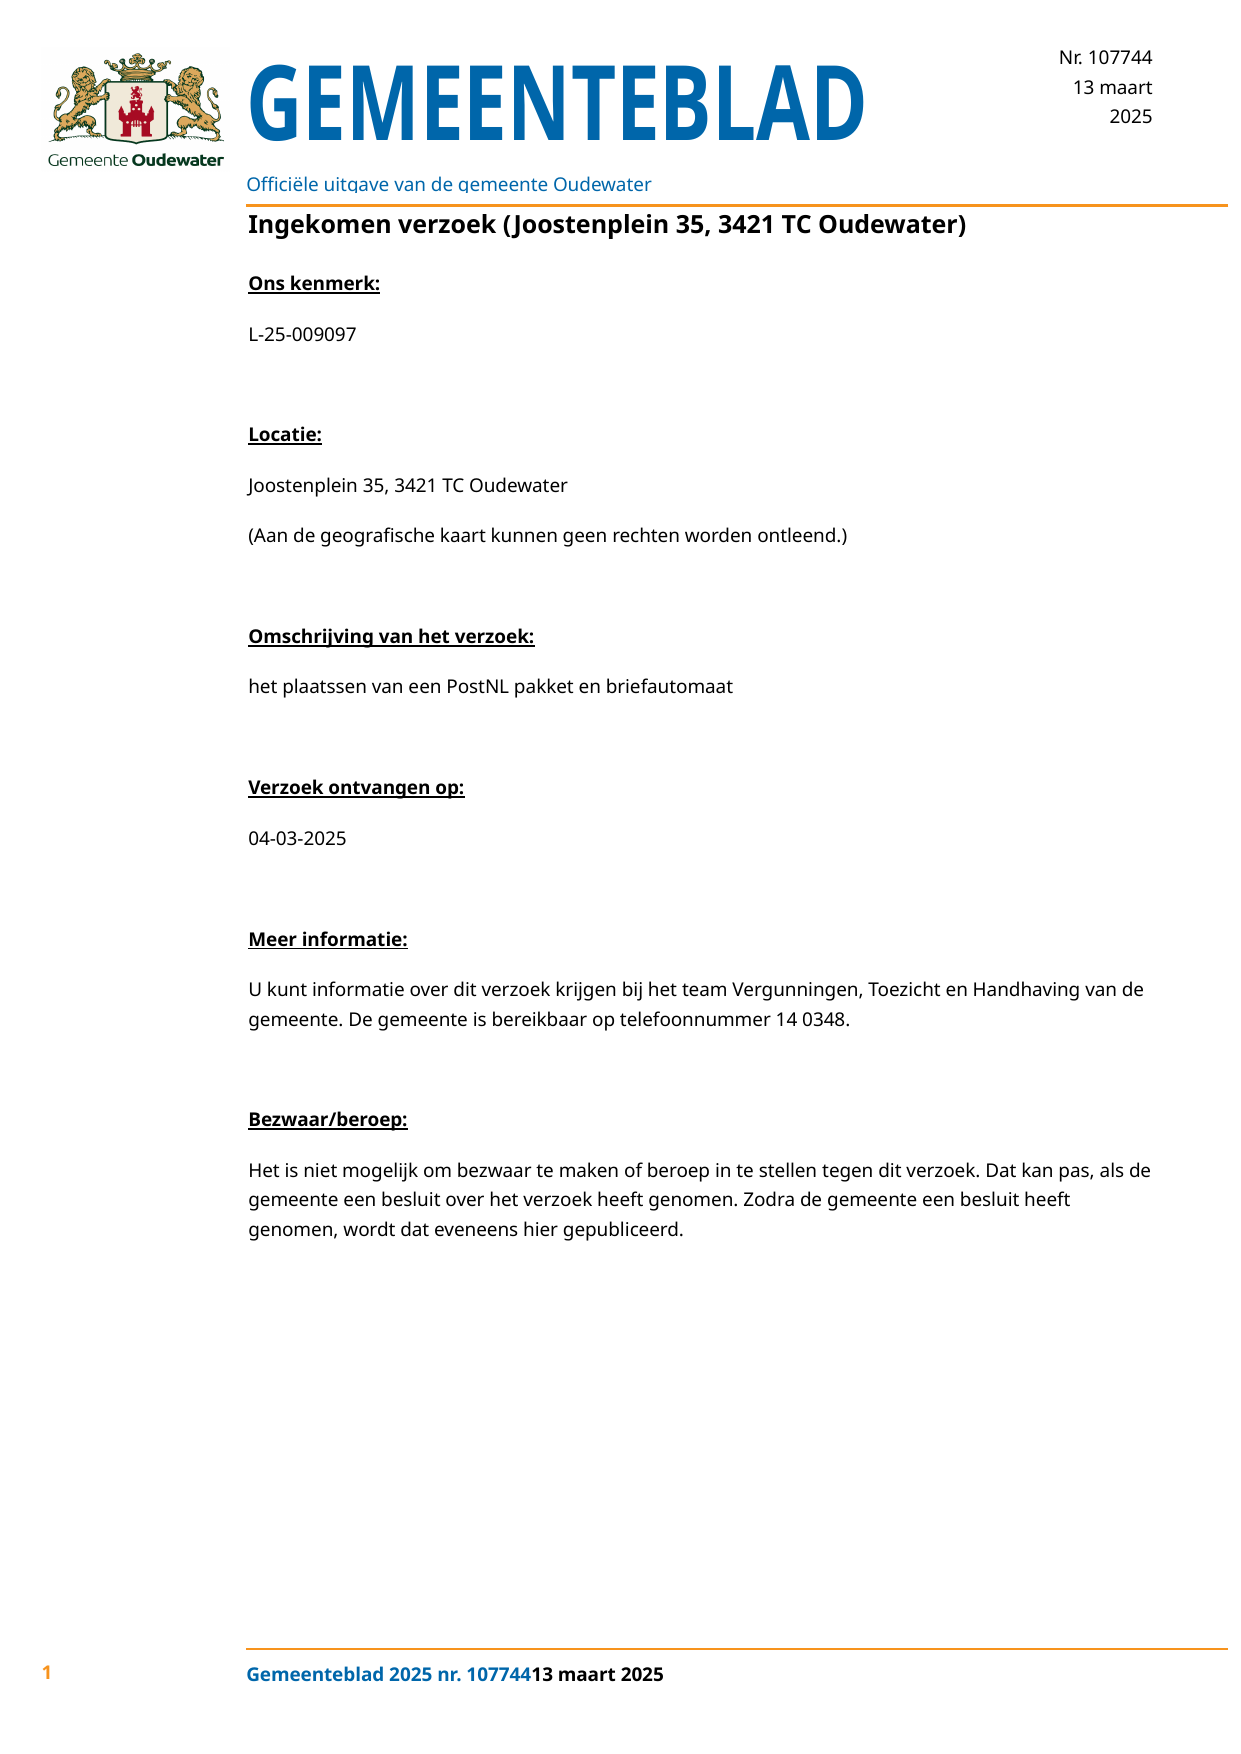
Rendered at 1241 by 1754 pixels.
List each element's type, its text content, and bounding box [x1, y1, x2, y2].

text Meer informatie: [248, 926, 1152, 951]
text Ingekomen verzoek (Joostenplein 35, 3421 TC Oudewater) [248, 207, 1152, 241]
text Locatie: [248, 422, 1152, 447]
text Verzoek ontvangen op: [248, 774, 1152, 800]
text 04-03-2025 [248, 825, 1152, 851]
text L-25-009097 [248, 321, 1152, 346]
picture [41, 47, 231, 172]
text Bezwaar/beroep: [248, 1107, 1152, 1132]
text Omschrijving van het verzoek: [248, 623, 1152, 649]
text Ons kenmerk: [248, 270, 1152, 296]
text U kunt informatie over dit verzoek krijgen bij het team Vergunningen, Toezicht en Handhaving van de gemeente. De gemeente is bereikbaar op telefoonnummer 14 0348. [248, 976, 1152, 1031]
text Het is niet mogelijk om bezwaar te maken of beroep in te stellen tegen dit verzoek. Dat kan pas, als de gemeente een besluit over het verzoek heeft genomen. Zodra de gemeente een besluit heeft genomen, wordt dat eveneens hier gepubliceerd. [248, 1157, 1152, 1242]
text (Aan de geografische kaart kunnen geen rechten worden ontleend.) [248, 522, 1152, 548]
text Joostenplein 35, 3421 TC Oudewater [248, 472, 1152, 498]
text het plaatssen van een PostNL pakket en briefautomaat [248, 674, 1152, 699]
